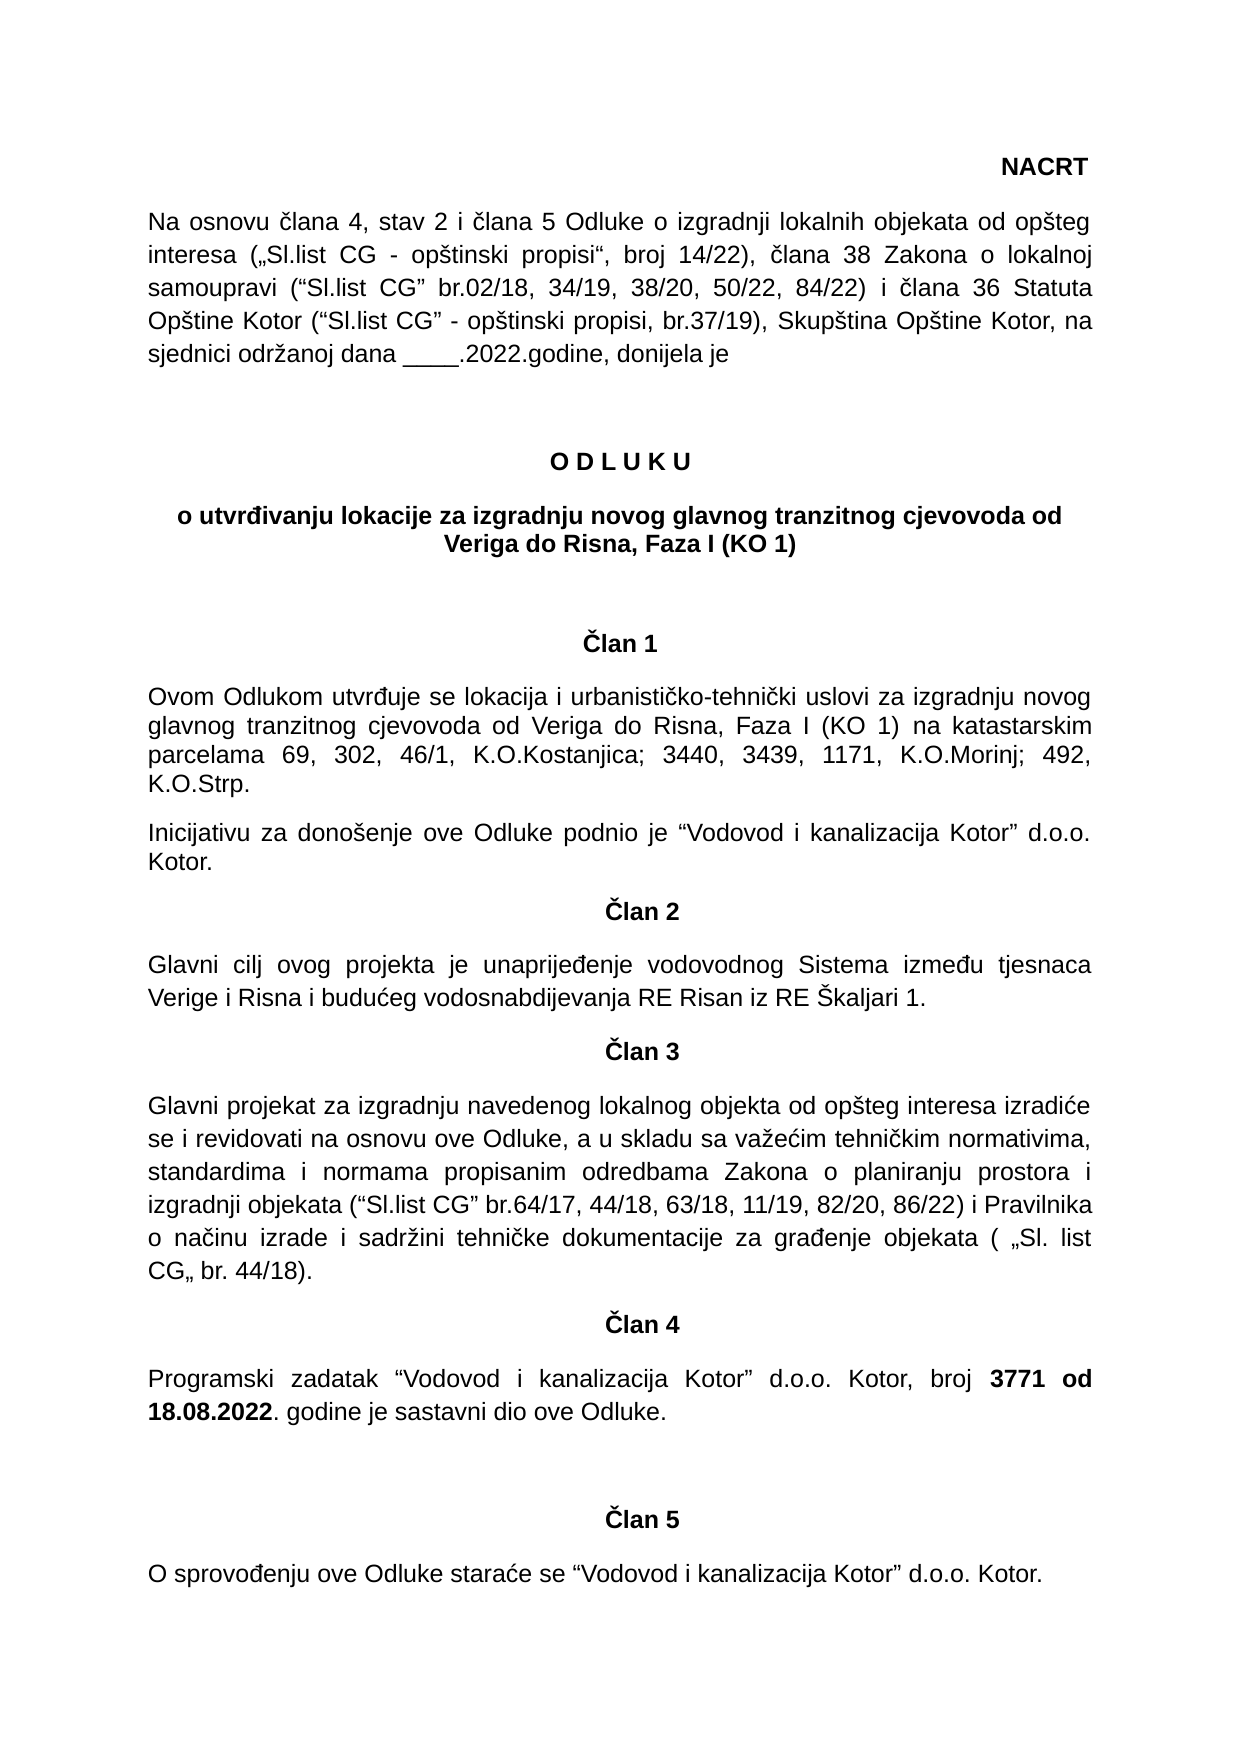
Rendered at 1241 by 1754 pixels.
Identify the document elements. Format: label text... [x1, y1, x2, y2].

text O D L U K U [148, 447, 1093, 476]
text Član 1 [148, 628, 1093, 657]
text Član 3 [148, 1037, 1137, 1066]
text Glavni cilj ovog projekta je unaprijeđenje vodovodnog Sistema između tjesnaca Verige i Risna i budućeg vodosnabdijevanja RE Risan iz RE Škaljari 1. [148, 950, 1093, 1012]
text Glavni projekat za izgradnju navedenog lokalnog objekta od opšteg interesa izradiće se i revidovati na osnovu ove Odluke, a u skladu sa važećim tehničkim normativima, standardima i normama propisanim odredbama Zakona o planiranju prostora i izgradnji objekata (“Sl.list CG” br.64/17, 44/18, 63/18, 11/19, 82/20, 86/22) i Pravilnika o načinu izrade i sadržini tehničke dokumentacije za građenje objekata ( „Sl. list CG„ br. 44/18). [148, 1091, 1093, 1285]
text Na osnovu člana 4, stav 2 i člana 5 Odluke o izgradnji lokalnih objekata od opšteg interesa („Sl.list CG - opštinski propisi“, broj 14/22), člana 38 Zakona o lokalnoj samoupravi (“Sl.list CG” br.02/18, 34/19, 38/20, 50/22, 84/22) i člana 36 Statuta Opštine Kotor (“Sl.list CG” - opštinski propisi, br.37/19), Skupština Opštine Kotor, na sjednici održanoj dana ____.2022.godine, donijela je [148, 207, 1093, 368]
text NACRT [148, 148, 1137, 181]
text Ovom Odlukom utvrđuje se lokacija i urbanističko-tehnički uslovi za izgradnju novog glavnog tranzitnog cjevovoda od Veriga do Risna, Faza I (KO 1) na katastarskim parcelama 69, 302, 46/1, K.O.Kostanjica; 3440, 3439, 1171, K.O.Morinj; 492, K.O.Strp. [148, 682, 1093, 797]
text Član 4 [148, 1310, 1137, 1339]
text O sprovođenju ove Odluke staraće se “Vodovod i kanalizacija Kotor” d.o.o. Kotor. [148, 1558, 1093, 1587]
text Inicijativu za donošenje ove Odluke podnio je “Vodovod i kanalizacija Kotor” d.o.o. Kotor. [148, 818, 1093, 876]
text o utvrđivanju lokacije za izgradnju novog glavnog tranzitnog cjevovoda od Veriga do Risna, Faza I (KO 1) [148, 501, 1093, 558]
text Član 5 [148, 1505, 1137, 1533]
text Programski zadatak “Vodovod i kanalizacija Kotor” d.o.o. Kotor, broj 3771 od 18.08.2022. godine je sastavni dio ove Odluke. [148, 1364, 1093, 1426]
text Član 2 [148, 897, 1137, 925]
